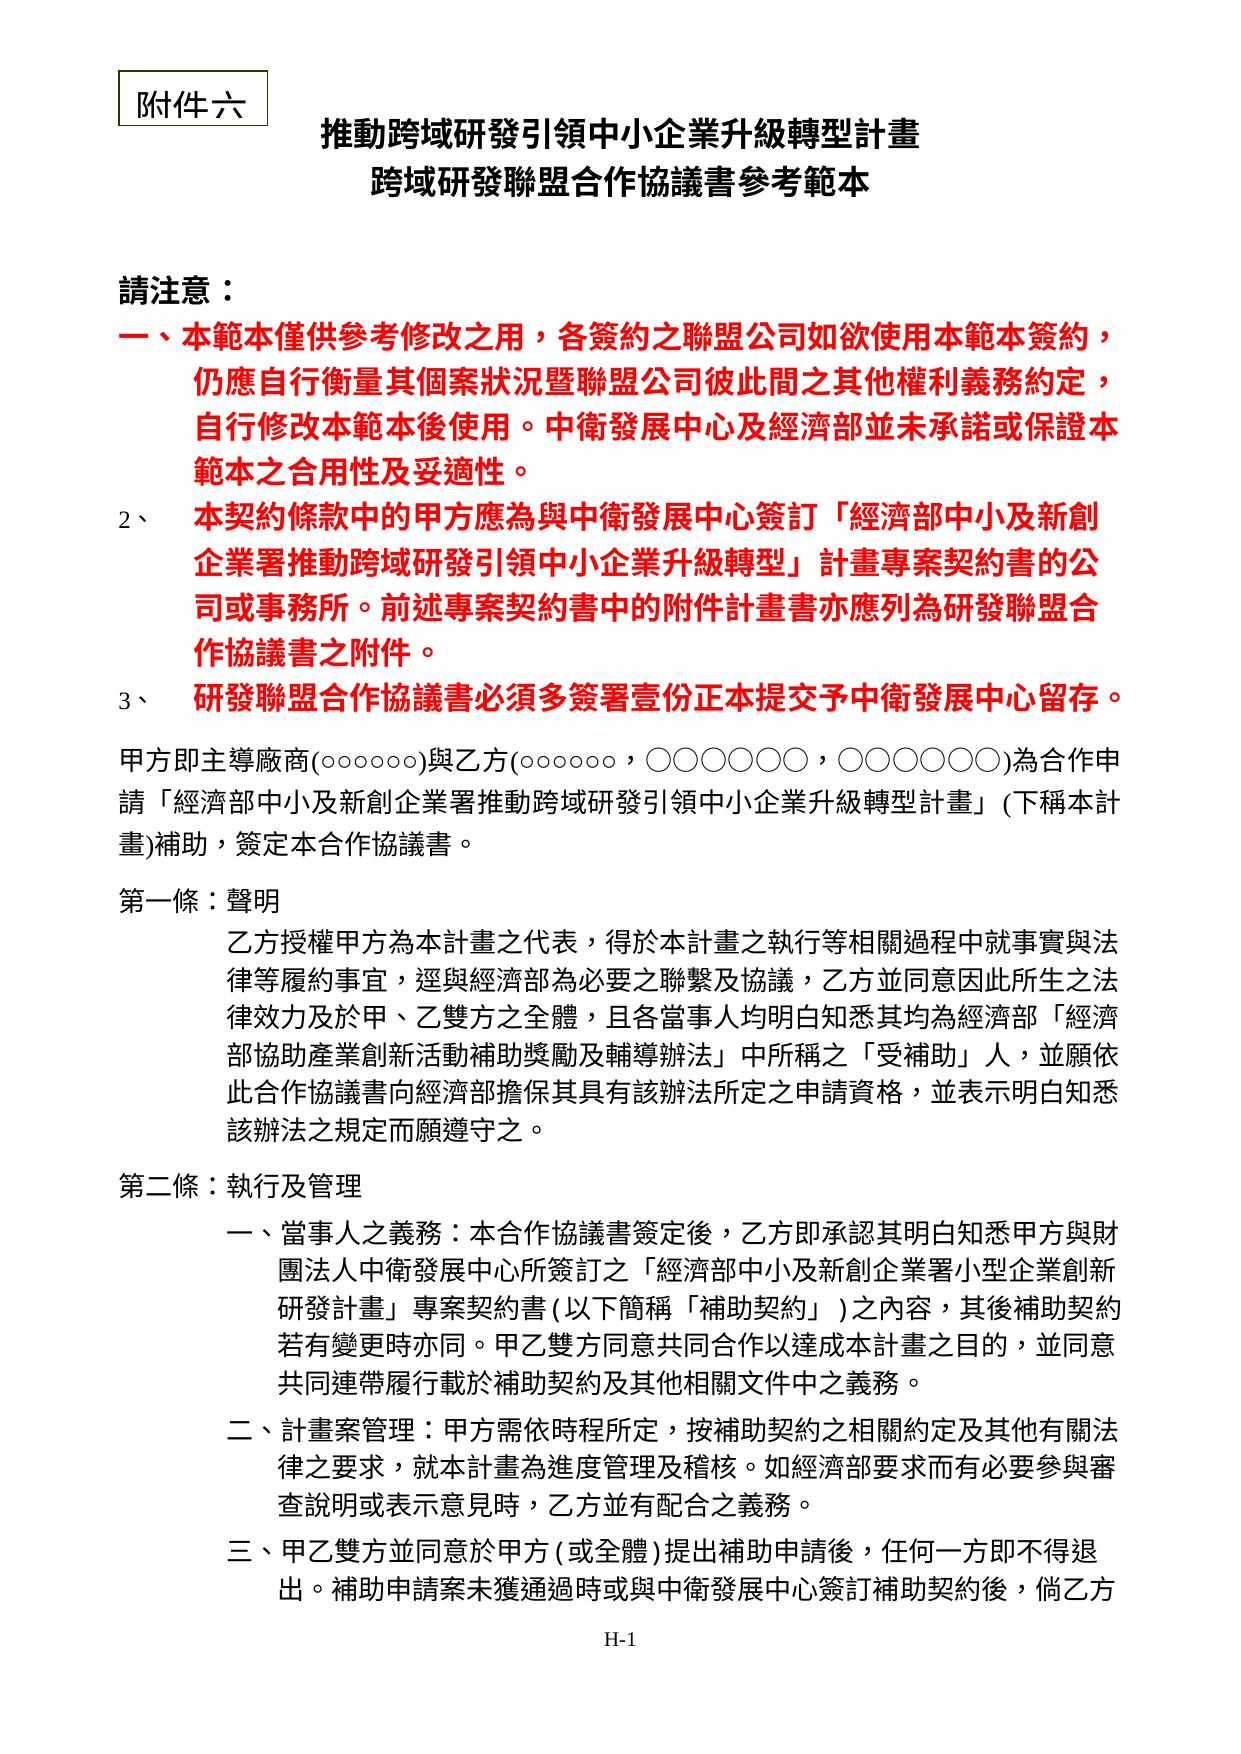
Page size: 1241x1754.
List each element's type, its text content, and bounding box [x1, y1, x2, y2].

text 一、當事人之義務：本合作協議書簽定後，乙方即承認其明白知悉甲方與財團法人中衛發展中心所簽訂之「經濟部中小及新創企業署小型企業創新研發計畫」專案契約書(以下簡稱「補助契約」)之內容，其後補助契約若有變更時亦同。甲乙雙方同意共同合作以達成本計畫之目的，並同意共同連帶履行載於補助契約及其他相關文件中之義務。 [226, 1213, 1122, 1401]
list 研發聯盟合作協議書必須多簽署壹份正本提交予中衛發展中心留存。 [118, 673, 1122, 719]
text 乙方授權甲方為本計畫之代表，得於本計畫之執行等相關過程中就事實與法律等履約事宜，逕與經濟部為必要之聯繫及協議，乙方並同意因此所生之法律效力及於甲、乙雙方之全體，且各當事人均明白知悉其均為經濟部「經濟部協助產業創新活動補助獎勵及輔導辦法」中所稱之「受補助」人，並願依此合作協議書向經濟部擔保其具有該辦法所定之申請資格，並表示明白知悉該辦法之規定而願遵守之。 [226, 922, 1122, 1147]
text 推動跨域研發引領中小企業升級轉型計畫 [120, 72, 267, 125]
text 附件六 [135, 79, 252, 117]
text 甲方即主導廠商(○○○○○○)與乙方(○○○○○○，○○○○○○，○○○○○○)為合作申請「經濟部中小及新創企業署推動跨域研發引領中小企業升級轉型計畫」(下稱本計畫)補助，簽定本合作協議書。 [118, 737, 1122, 862]
text 三、甲乙雙方並同意於甲方(或全體)提出補助申請後，任何一方即不得退出。補助申請案未獲通過時或與中衛發展中心簽訂補助契約後，倘乙方 [226, 1532, 1122, 1607]
text 二、計畫案管理：甲方需依時程所定，按補助契約之相關約定及其他有關法律之要求，就本計畫為進度管理及稽核。如經濟部要求而有必要參與審查說明或表示意見時，乙方並有配合之義務。 [226, 1410, 1122, 1522]
text 跨域研發聯盟合作協議書參考範本 [118, 156, 1122, 204]
text 請注意： [118, 267, 1122, 312]
text 第二條：執行及管理 [118, 1166, 1122, 1204]
text 一、本範本僅供參考修改之用，各簽約之聯盟公司如欲使用本範本簽約，仍應自行衡量其個案狀況暨聯盟公司彼此間之其他權利義務約定，自行修改本範本後使用。中衛發展中心及經濟部並未承諾或保證本範本之合用性及妥適性。 [118, 312, 1122, 493]
text 推動跨域研發引領中小企業升級轉型計畫 [118, 108, 1122, 156]
list 本契約條款中的甲方應為與中衛發展中心簽訂「經濟部中小及新創企業署推動跨域研發引領中小企業升級轉型」計畫專案契約書的公司或事務所。前述專案契約書中的附件計畫書亦應列為研發聯盟合作協議書之附件。 [118, 493, 1122, 673]
text 第一條：聲明 [118, 881, 1122, 919]
